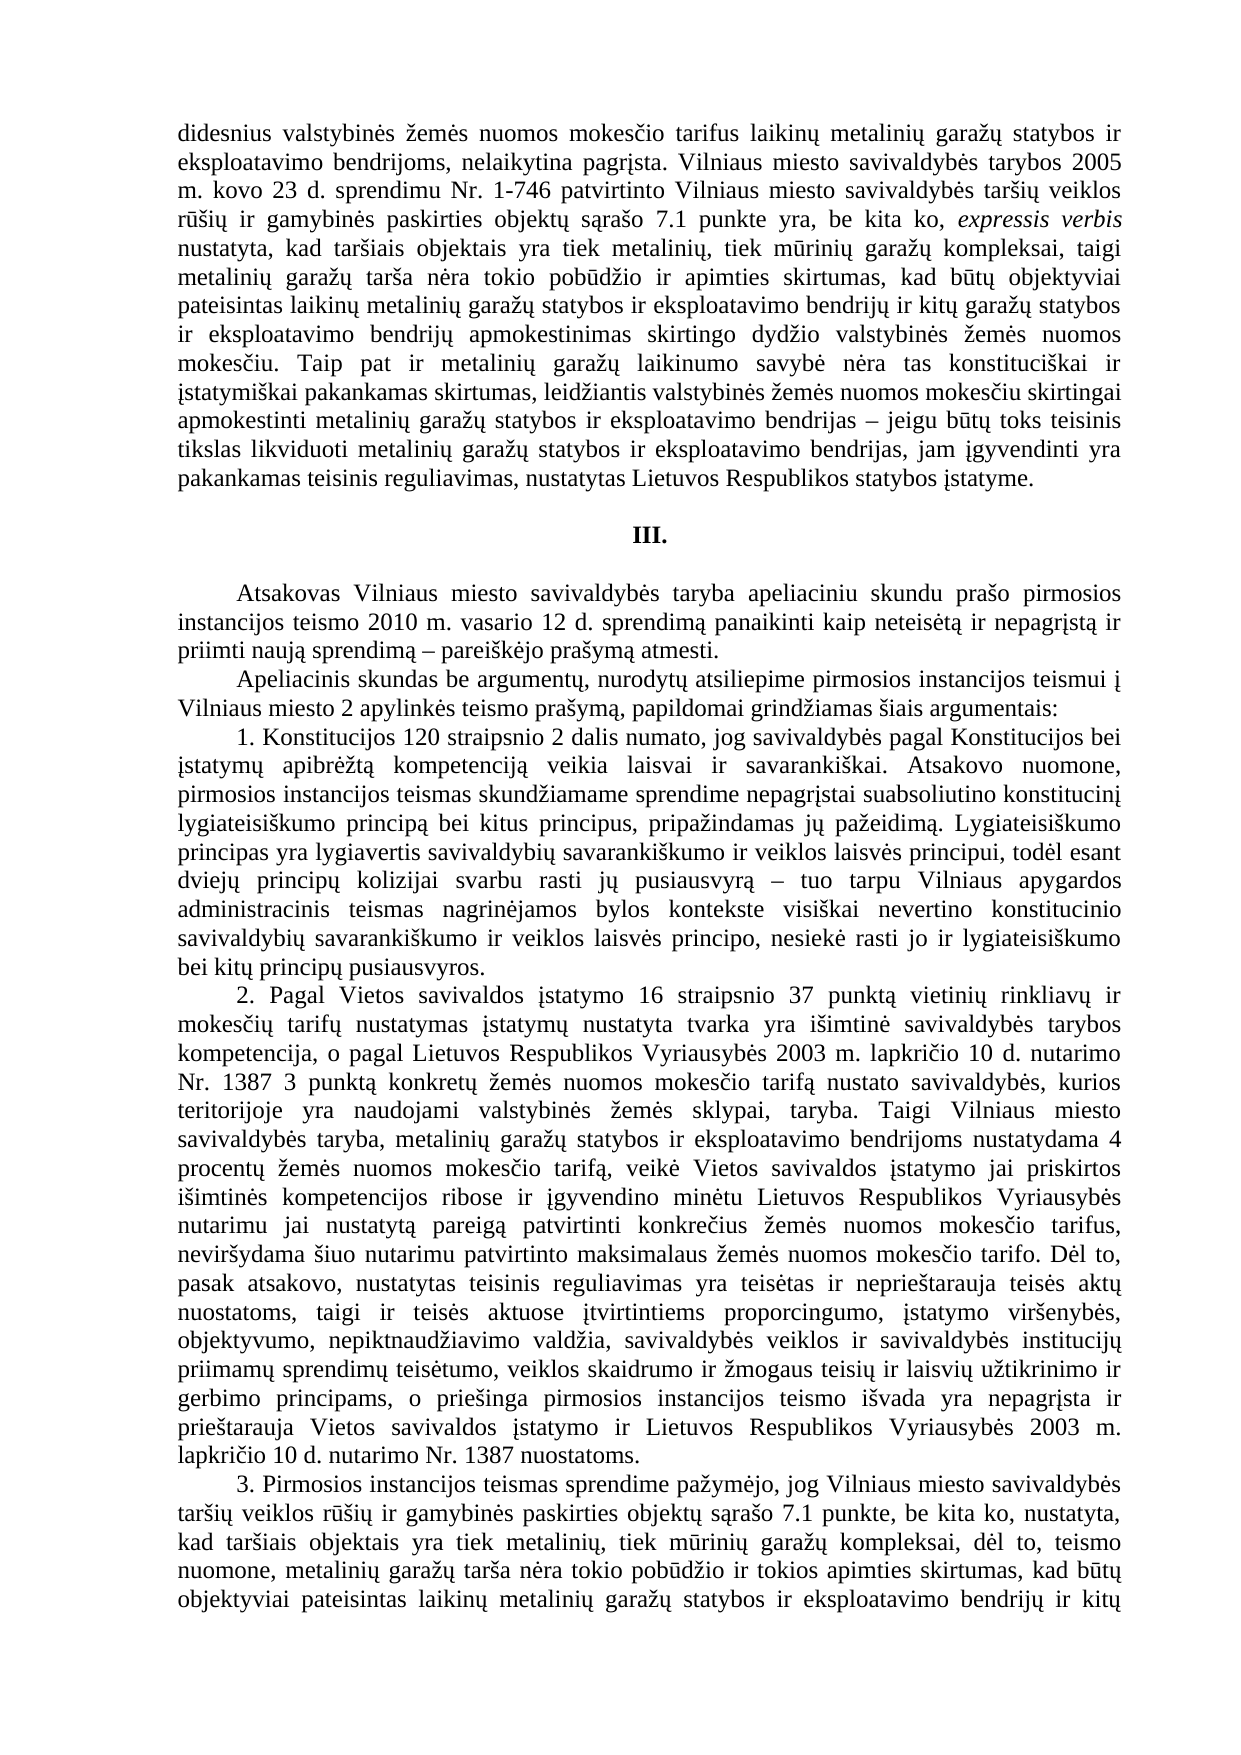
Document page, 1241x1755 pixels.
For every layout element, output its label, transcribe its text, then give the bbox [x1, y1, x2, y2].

text 3. Pirmosios instancijos teismas sprendime pažymėjo, jog Vilniaus miesto savivaldybės taršių veiklos rūšių ir gamybinės paskirties objektų sąrašo 7.1 punkte, be kita ko, nustatyta, kad taršiais objektais yra tiek metalinių, tiek mūrinių garažų kompleksai, dėl to, teismo nuomone, metalinių garažų tarša nėra tokio pobūdžio ir tokios apimties skirtumas, kad būtų objektyviai pateisintas laikinų metalinių garažų statybos ir eksploatavimo bendrijų ir kitų [177, 1469, 1122, 1613]
text III. [177, 521, 1122, 549]
text Apeliacinis skundas be argumentų, nurodytų atsiliepime pirmosios instancijos teismui į Vilniaus miesto 2 apylinkės teismo prašymą, papildomai grindžiamas šiais argumentais: [177, 664, 1122, 722]
text Atsakovas Vilniaus miesto savivaldybės taryba apeliaciniu skundu prašo pirmosios instancijos teismo 2010 m. vasario 12 d. sprendimą panaikinti kaip neteisėtą ir nepagrįstą ir priimti naują sprendimą – pareiškėjo prašymą atmesti. [177, 578, 1122, 664]
text 2. Pagal Vietos savivaldos įstatymo 16 straipsnio 37 punktą vietinių rinkliavų ir mokesčių tarifų nustatymas įstatymų nustatyta tvarka yra išimtinė savivaldybės tarybos kompetencija, o pagal Lietuvos Respublikos Vyriausybės 2003 m. lapkričio 10 d. nutarimo Nr. 1387 3 punktą konkretų žemės nuomos mokesčio tarifą nustato savivaldybės, kurios teritorijoje yra naudojami valstybinės žemės sklypai, taryba. Taigi Vilniaus miesto savivaldybės taryba, metalinių garažų statybos ir eksploatavimo bendrijoms nustatydama 4 procentų žemės nuomos mokesčio tarifą, veikė Vietos savivaldos įstatymo jai priskirtos išimtinės kompetencijos ribose ir įgyvendino minėtu Lietuvos Respublikos Vyriausybės nutarimu jai nustatytą pareigą patvirtinti konkrečius žemės nuomos mokesčio tarifus, neviršydama šiuo nutarimu patvirtinto maksimalaus žemės nuomos mokesčio tarifo. Dėl to, pasak atsakovo, nustatytas teisinis reguliavimas yra teisėtas ir neprieštarauja teisės aktų nuostatoms, taigi ir teisės aktuose įtvirtintiems proporcingumo, įstatymo viršenybės, objektyvumo, nepiktnaudžiavimo valdžia, savivaldybės veiklos ir savivaldybės institucijų priimamų sprendimų teisėtumo, veiklos skaidrumo ir žmogaus teisių ir laisvių užtikrinimo ir gerbimo principams, o priešinga pirmosios instancijos teismo išvada yra nepagrįsta ir prieštarauja Vietos savivaldos įstatymo ir Lietuvos Respublikos Vyriausybės 2003 m. lapkričio 10 d. nutarimo Nr. 1387 nuostatoms. [177, 981, 1122, 1469]
text didesnius valstybinės žemės nuomos mokesčio tarifus laikinų metalinių garažų statybos ir eksploatavimo bendrijoms, nelaikytina pagrįsta. Vilniaus miesto savivaldybės tarybos 2005 m. kovo 23 d. sprendimu Nr. 1-746 patvirtinto Vilniaus miesto savivaldybės taršių veiklos rūšių ir gamybinės paskirties objektų sąrašo 7.1 punkte yra, be kita ko, expressis verbis nustatyta, kad taršiais objektais yra tiek metalinių, tiek mūrinių garažų kompleksai, taigi metalinių garažų tarša nėra tokio pobūdžio ir apimties skirtumas, kad būtų objektyviai pateisintas laikinų metalinių garažų statybos ir eksploatavimo bendrijų ir kitų garažų statybos ir eksploatavimo bendrijų apmokestinimas skirtingo dydžio valstybinės žemės nuomos mokesčiu. Taip pat ir metalinių garažų laikinumo savybė nėra tas konstituciškai ir įstatymiškai pakankamas skirtumas, leidžiantis valstybinės žemės nuomos mokesčiu skirtingai apmokestinti metalinių garažų statybos ir eksploatavimo bendrijas – jeigu būtų toks teisinis tikslas likviduoti metalinių garažų statybos ir eksploatavimo bendrijas, jam įgyvendinti yra pakankamas teisinis reguliavimas, nustatytas Lietuvos Respublikos statybos įstatyme. [177, 118, 1122, 492]
text 1. Konstitucijos 120 straipsnio 2 dalis numato, jog savivaldybės pagal Konstitucijos bei įstatymų apibrėžtą kompetenciją veikia laisvai ir savarankiškai. Atsakovo nuomone, pirmosios instancijos teismas skundžiamame sprendime nepagrįstai suabsoliutino konstitucinį lygiateisiškumo principą bei kitus principus, pripažindamas jų pažeidimą. Lygiateisiškumo principas yra lygiavertis savivaldybių savarankiškumo ir veiklos laisvės principui, todėl esant dviejų principų kolizijai svarbu rasti jų pusiausvyrą – tuo tarpu Vilniaus apygardos administracinis teismas nagrinėjamos bylos kontekste visiškai nevertino konstitucinio savivaldybių savarankiškumo ir veiklos laisvės principo, nesiekė rasti jo ir lygiateisiškumo bei kitų principų pusiausvyros. [177, 722, 1122, 981]
